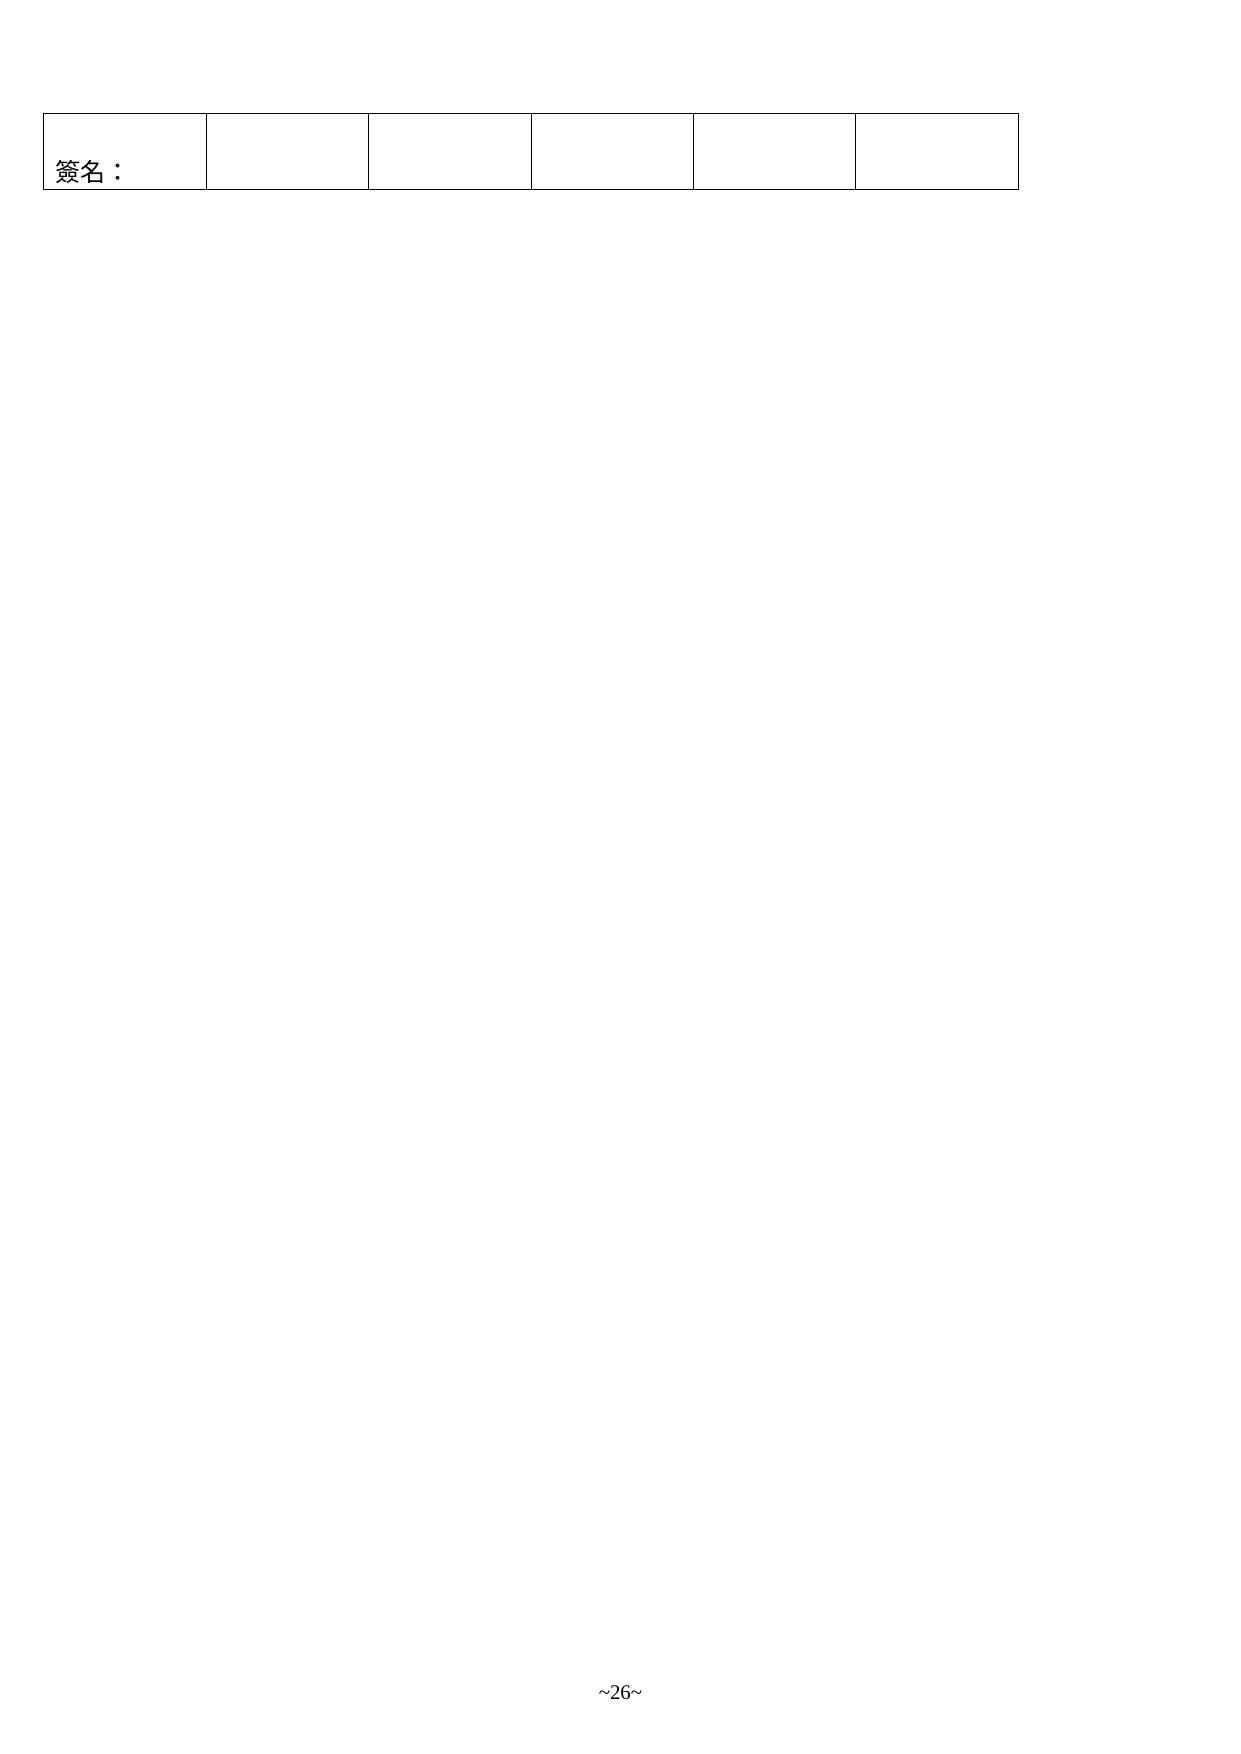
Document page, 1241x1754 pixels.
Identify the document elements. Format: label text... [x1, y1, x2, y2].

table_cell [207, 114, 368, 188]
table_cell [532, 114, 693, 188]
table_cell [856, 114, 1018, 188]
table_cell 簽名： [44, 114, 206, 188]
table_cell [694, 114, 855, 188]
table_cell [369, 114, 531, 188]
